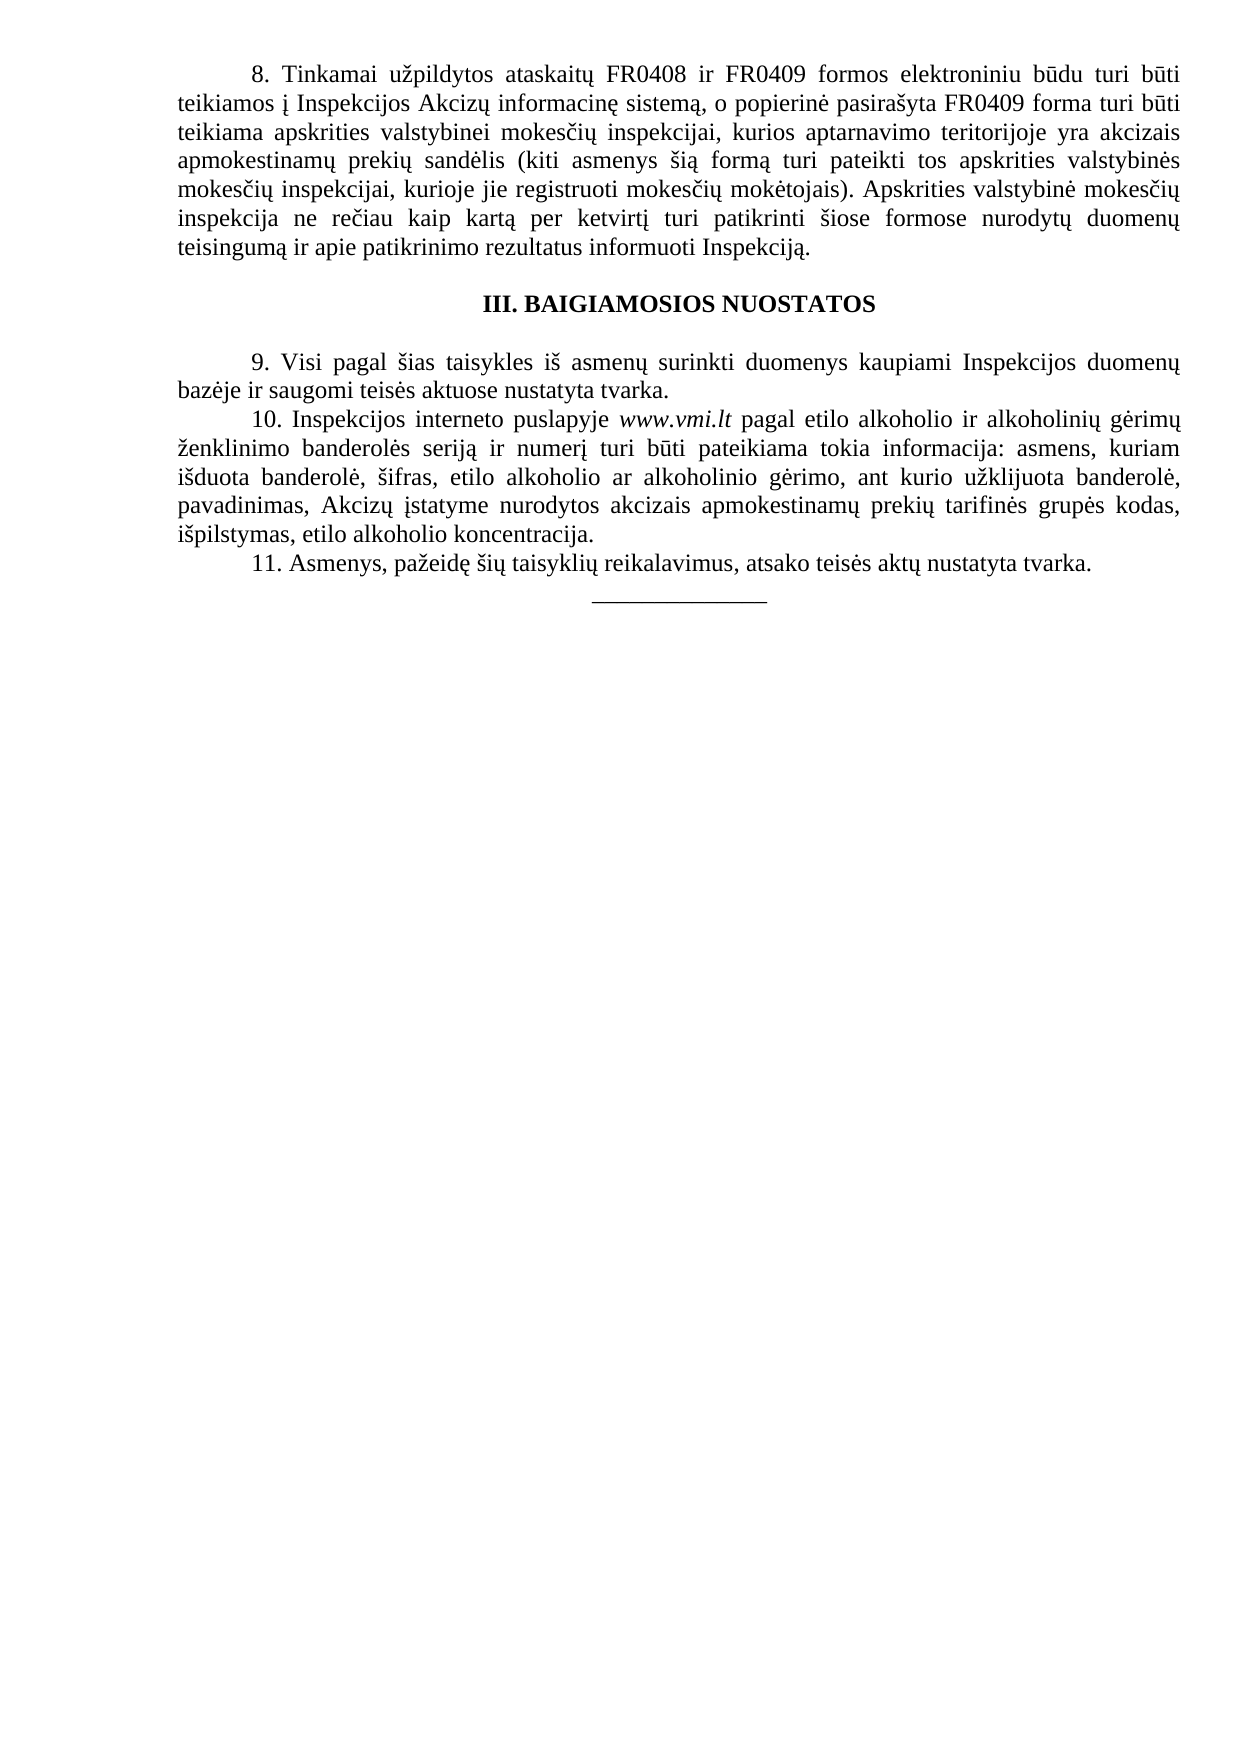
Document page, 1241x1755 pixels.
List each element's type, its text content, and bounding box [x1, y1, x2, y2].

text 10. Inspekcijos interneto puslapyje www.vmi.lt pagal etilo alkoholio ir alkoholinių gėrimų ženklinimo banderolės seriją ir numerį turi būti pateikiama tokia informacija: asmens, kuriam išduota banderolė, šifras, etilo alkoholio ar alkoholinio gėrimo, ant kurio užklijuota banderolė, pavadinimas, Akcizų įstatyme nurodytos akcizais apmokestinamų prekių tarifinės grupės kodas, išpilstymas, etilo alkoholio koncentracija. [177, 404, 1181, 548]
text 8. Tinkamai užpildytos ataskaitų FR0408 ir FR0409 formos elektroniniu būdu turi būti teikiamos į Inspekcijos Akcizų informacinę sistemą, o popierinė pasirašyta FR0409 forma turi būti teikiama apskrities valstybinei mokesčių inspekcijai, kurios aptarnavimo teritorijoje yra akcizais apmokestinamų prekių sandėlis (kiti asmenys šią formą turi pateikti tos apskrities valstybinės mokesčių inspekcijai, kurioje jie registruoti mokesčių mokėtojais). Apskrities valstybinė mokesčių inspekcija ne rečiau kaip kartą per ketvirtį turi patikrinti šiose formose nurodytų duomenų teisingumą ir apie patikrinimo rezultatus informuoti Inspekciją. [177, 59, 1181, 260]
text ______________ [177, 577, 1181, 605]
text 11. Asmenys, pažeidę šių taisyklių reikalavimus, atsako teisės aktų nustatyta tvarka. [177, 548, 1181, 577]
text 9. Visi pagal šias taisykles iš asmenų surinkti duomenys kaupiami Inspekcijos duomenų bazėje ir saugomi teisės aktuose nustatyta tvarka. [177, 347, 1181, 404]
text III. BAIGIAMOSIOS NUOSTATOS [177, 289, 1181, 318]
